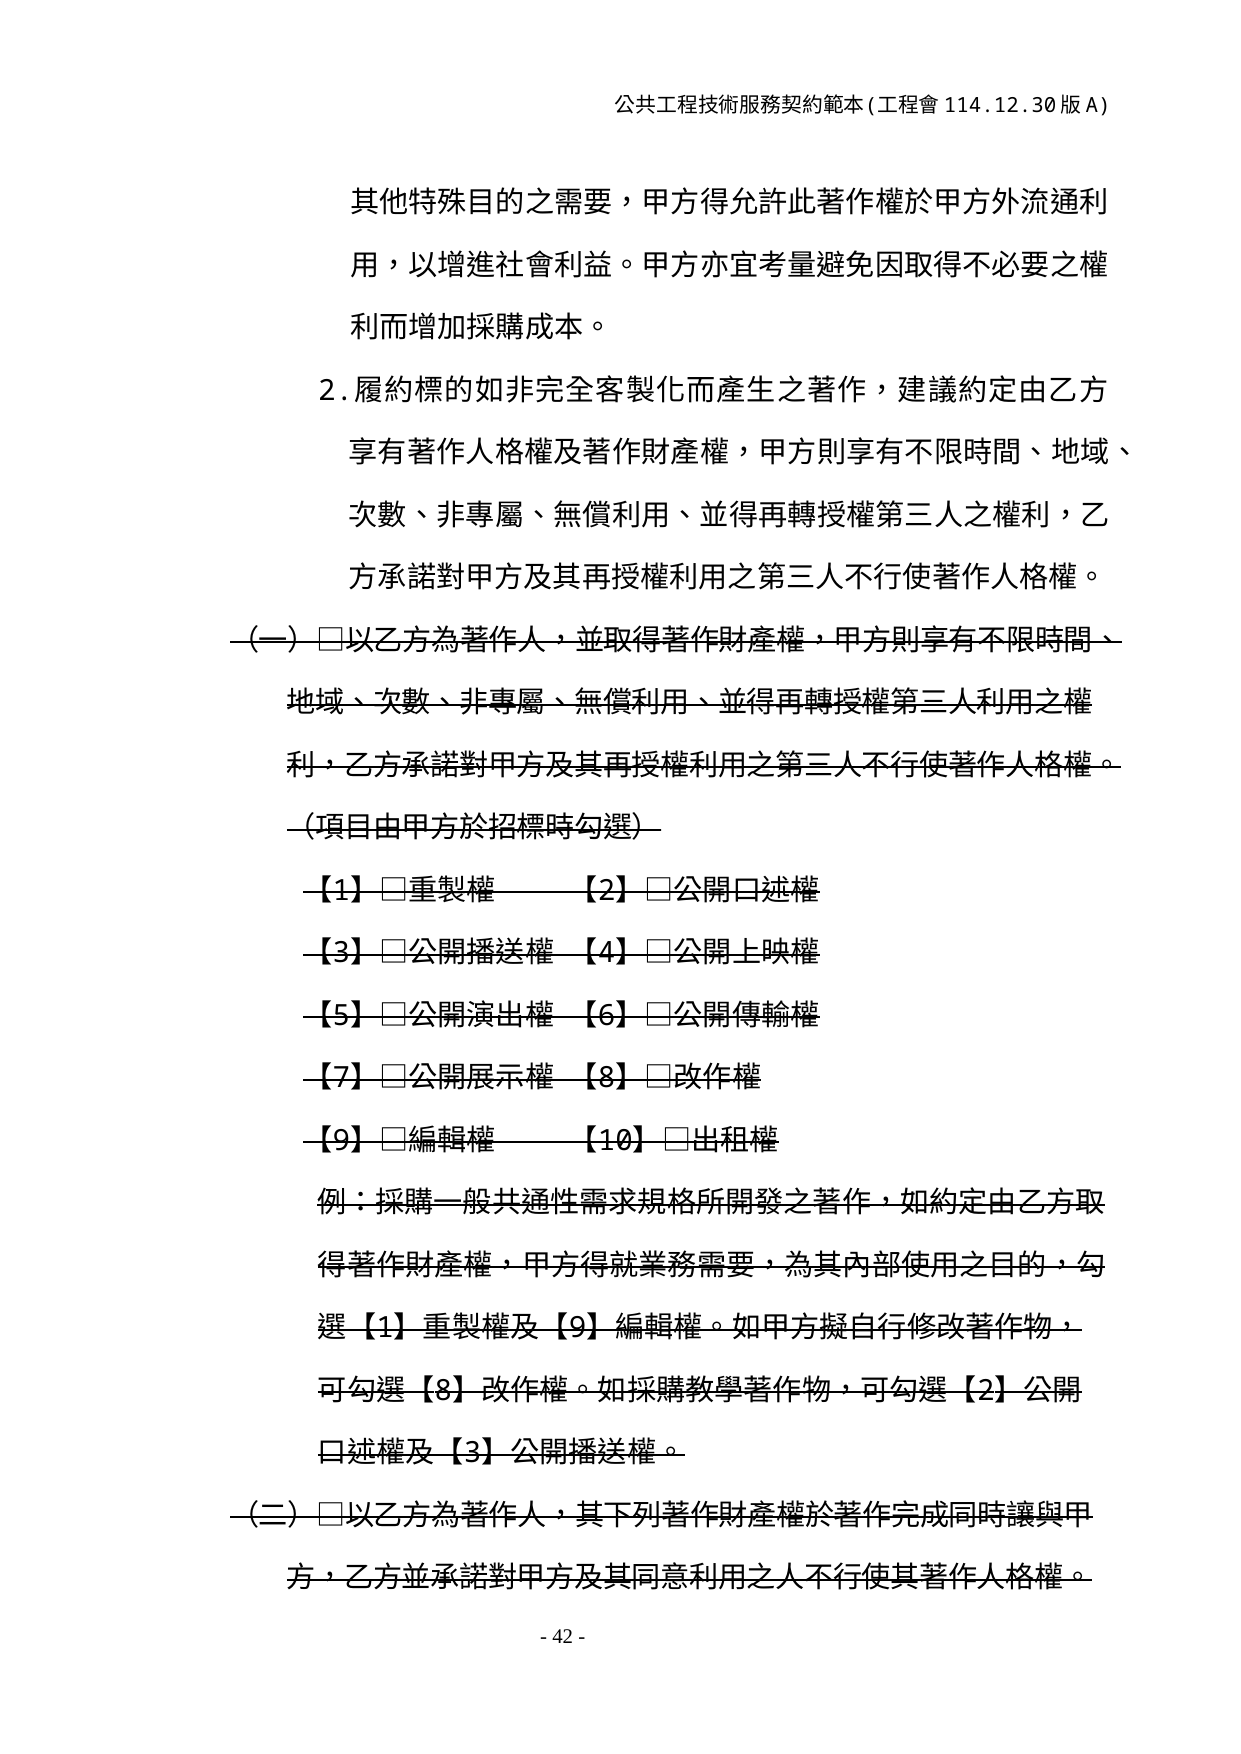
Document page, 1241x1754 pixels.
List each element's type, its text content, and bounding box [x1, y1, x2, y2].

text 【3】□公開播送權 【4】□公開上映權 [303, 908, 1110, 971]
text 2.履約標的如非完全客製化而產生之著作，建議約定由乙方享有著作人格權及著作財產權，甲方則享有不限時間、地域、次數、非專屬、無償利用、並得再轉授權第三人之權利，乙方承諾對甲方及其再授權利用之第三人不行使著作人格權。 [318, 346, 1110, 596]
text 【7】□公開展示權 【8】□改作權 [303, 1033, 1110, 1096]
text 【1】□重製權 【2】□公開口述權 [303, 846, 1110, 908]
text 【9】□編輯權 【10】□出租權 [303, 1096, 1110, 1158]
text 其他特殊目的之需要，甲方得允許此著作權於甲方外流通利用，以增進社會利益。甲方亦宜考量避免因取得不必要之權利而增加採購成本。 [260, 158, 1110, 346]
text 例：採購一般共通性需求規格所開發之著作，如約定由乙方取得著作財產權，甲方得就業務需要，為其內部使用之目的，勾選【1】重製權及【9】編輯權。如甲方擬自行修改著作物，可勾選【8】改作權。如採購教學著作物，可勾選【2】公開口述權及【3】公開播送權。 [317, 1158, 1110, 1471]
text （一）□以乙方為著作人，並取得著作財產權，甲方則享有不限時間、地域、次數、非專屬、無償利用、並得再轉授權第三人利用之權利，乙方承諾對甲方及其再授權利用之第三人不行使著作人格權。（項目由甲方於招標時勾選） [230, 643, 1110, 846]
text 【5】□公開演出權 【6】□公開傳輸權 [303, 971, 1110, 1033]
text （一）□以乙方為著作人，並取得著作財產權，甲方則享有不限時間、地域、次數、非專屬、無償利用、並得再轉授權第三人利用之權利，乙方承諾對甲方及其再授權利用之第三人不行使著作人格權。（項目由甲方於招標時勾選） [230, 596, 1110, 641]
text （二）□以乙方為著作人，其下列著作財產權於著作完成同時讓與甲方，乙方並承諾對甲方及其同意利用之人不行使其著作人格權。 [230, 1471, 1110, 1596]
